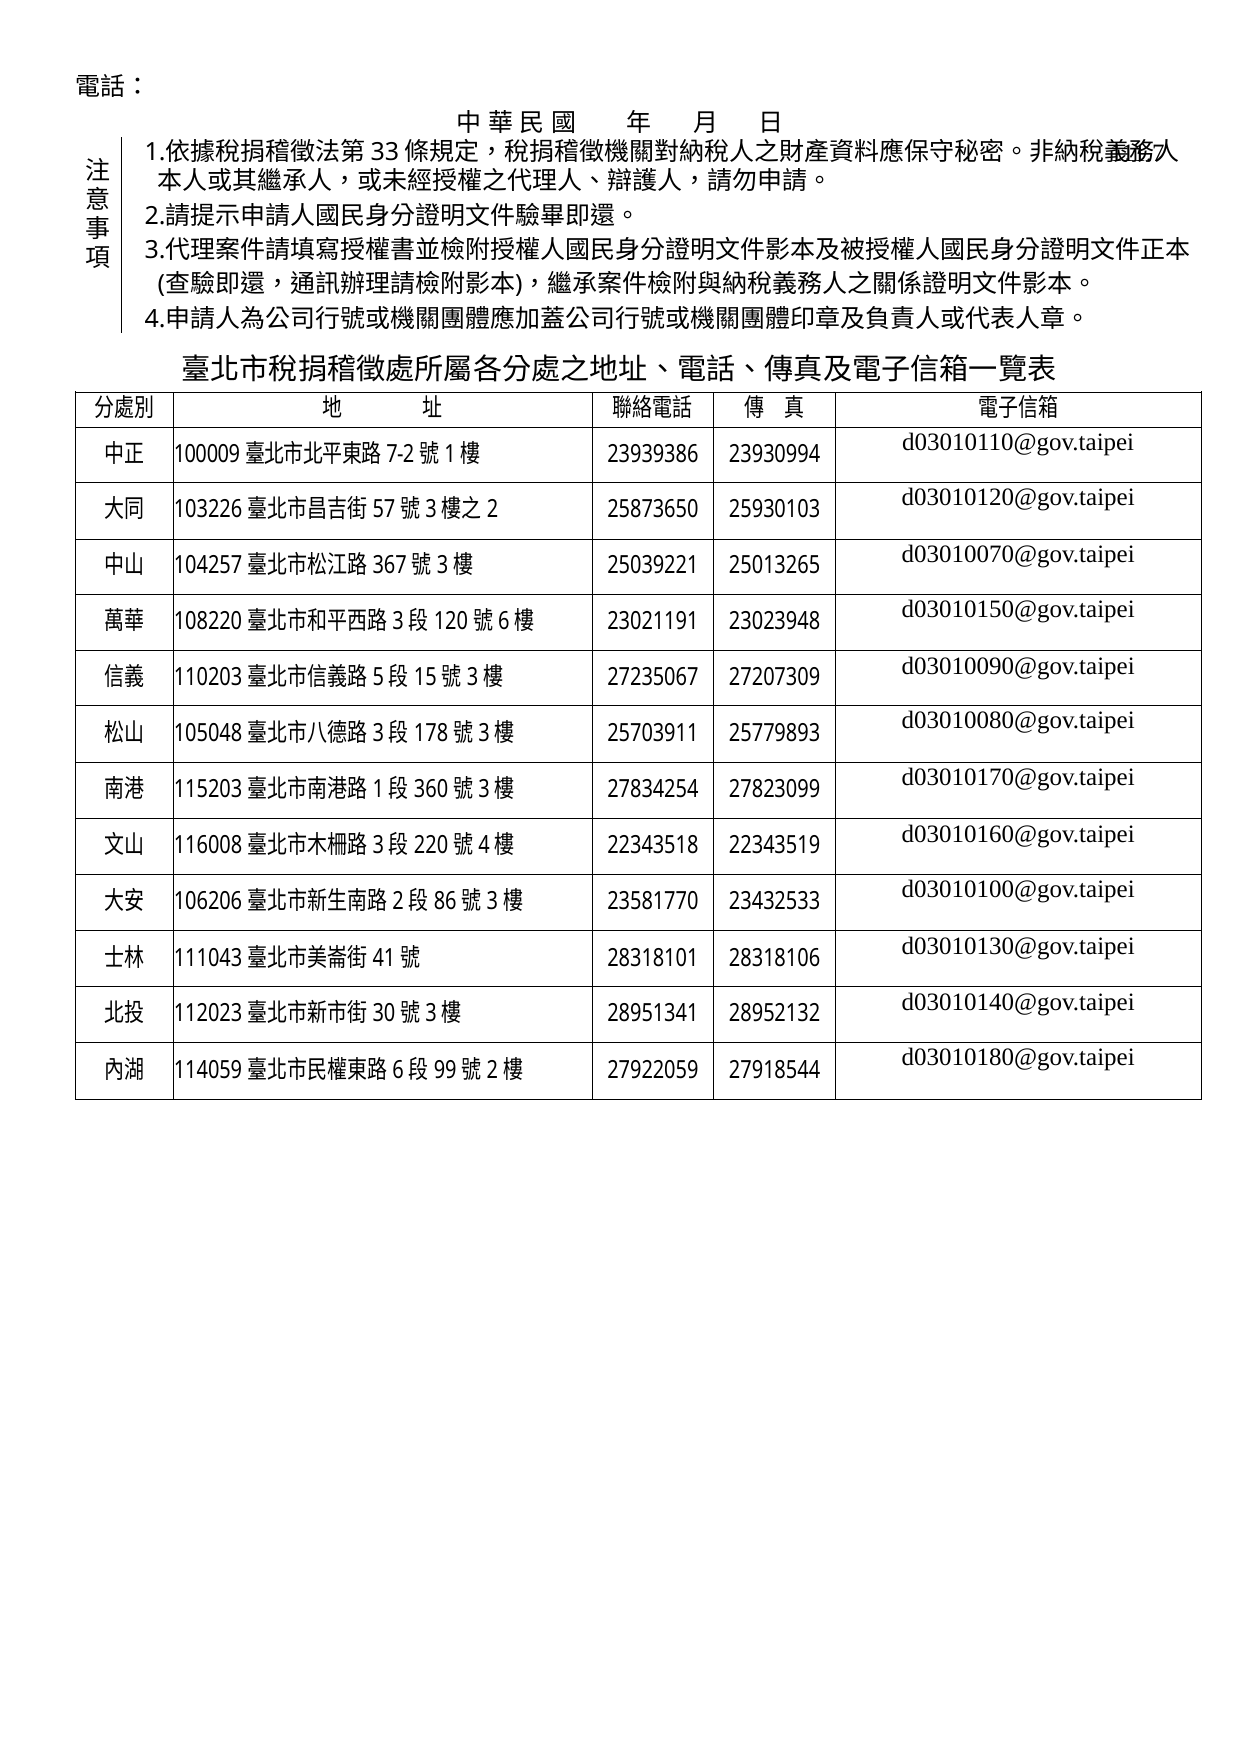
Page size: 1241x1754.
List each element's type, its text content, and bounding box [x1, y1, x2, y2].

table_cell 23581770 [593, 875, 713, 930]
table_cell 27207309 [714, 651, 835, 705]
table_cell 22343519 [714, 819, 835, 874]
table_cell 大安 [76, 875, 173, 930]
table_cell 28951341 [593, 987, 713, 1041]
table_cell 116008臺北市木柵路3段220號4樓 [174, 819, 592, 874]
text 中 華 民 國 年 月 日 [75, 106, 1165, 137]
table_cell 23432533 [714, 875, 835, 930]
table_cell 27834254 [593, 763, 713, 818]
table_cell 內湖 [76, 1043, 173, 1099]
table_cell 25873650 [593, 483, 713, 539]
table_cell d03010100@gov.taipei [836, 875, 1201, 930]
table_cell 106206臺北市新生南路2段86號3樓 [174, 875, 592, 930]
text 臺北市稅捐稽徵處所屬各分處之地址、電話、傳真及電子信箱一覽表 [19, 333, 1219, 391]
table_cell d03010070@gov.taipei [836, 540, 1201, 594]
table_cell 中山 [76, 540, 173, 594]
table_cell 28952132 [714, 987, 835, 1041]
table_cell 110203臺北市信義路5段15號3樓 [174, 651, 592, 705]
table_cell 25039221 [593, 540, 713, 594]
table_cell 大同 [76, 483, 173, 539]
table_cell 111043臺北市美崙街41號 [174, 931, 592, 986]
table_cell 25013265 [714, 540, 835, 594]
table_cell 文山 [76, 819, 173, 874]
table_cell 27823099 [714, 763, 835, 818]
table_cell 北投 [76, 987, 173, 1041]
table_cell 士林 [76, 931, 173, 986]
table_cell d03010150@gov.taipei [836, 595, 1201, 650]
table_cell 105048臺北市八德路3段178號3樓 [174, 706, 592, 762]
table_header 1.依據稅捐稽徵法第33條規定，稅捐稽徵機關對納稅人之財產資料應保守秘密。非納稅義務人 本人或其繼承人，或未經授權之代理人、辯護人，請勿申請。 2.請提示申請人國民身分證明文件驗畢即還。 3.代理案件請填寫授權書並檢附授權人國民身分證明文件影本及被授權人國民身分證明文件正本 (查驗即還，通訊辦理請檢附影本)，繼承案件檢附與納稅義務人之關係證明文件影本。 4.申請人為公司行號或機關團體應加蓋公司行號或機關團體印章及負責人或代表人章。 [122, 137, 1237, 333]
table_cell 23023948 [714, 595, 835, 650]
table_header 分處別 [76, 393, 173, 427]
text 電話： [75, 75, 1165, 100]
table_cell 27922059 [593, 1043, 713, 1099]
table_header 注意事項 [75, 137, 121, 333]
table_cell 信義 [76, 651, 173, 705]
table_cell d03010110@gov.taipei [836, 428, 1201, 482]
table_cell 23930994 [714, 428, 835, 482]
table_header 地 址 [174, 393, 592, 427]
table_cell d03010160@gov.taipei [836, 819, 1201, 874]
table_cell 南港 [76, 763, 173, 818]
table_header 傳 真 [714, 393, 835, 427]
table_cell 萬華 [76, 595, 173, 650]
table_cell d03010090@gov.taipei [836, 651, 1201, 705]
table_cell d03010130@gov.taipei [836, 931, 1201, 986]
table_cell 中正 [76, 428, 173, 482]
table_cell d03010080@gov.taipei [836, 706, 1201, 762]
table_cell 103226臺北市昌吉街57號3樓之2 [174, 483, 592, 539]
table_cell d03010140@gov.taipei [836, 987, 1201, 1041]
table_cell 115203臺北市南港路1段360號3樓 [174, 763, 592, 818]
table_cell 27918544 [714, 1043, 835, 1099]
table_cell 114059臺北市民權東路6段99號2樓 [174, 1043, 592, 1099]
table_cell 25930103 [714, 483, 835, 539]
table_cell 松山 [76, 706, 173, 762]
table_header 聯絡電話 [593, 393, 713, 427]
table_cell d03010120@gov.taipei [836, 483, 1201, 539]
table_cell 100009臺北市北平東路7-2號1樓 [174, 428, 592, 482]
table_cell 108220臺北市和平西路3段120號6樓 [174, 595, 592, 650]
table_cell 23939386 [593, 428, 713, 482]
table_cell d03010170@gov.taipei [836, 763, 1201, 818]
table_cell 28318106 [714, 931, 835, 986]
table_cell 104257臺北市松江路367號3樓 [174, 540, 592, 594]
table_cell 22343518 [593, 819, 713, 874]
table_cell d03010180@gov.taipei [836, 1043, 1201, 1099]
table_cell 27235067 [593, 651, 713, 705]
table_cell 25779893 [714, 706, 835, 762]
table_cell 25703911 [593, 706, 713, 762]
table_cell 112023臺北市新市街30號3樓 [174, 987, 592, 1041]
table_cell 28318101 [593, 931, 713, 986]
table_cell 23021191 [593, 595, 713, 650]
table_header 電子信箱 [836, 393, 1201, 427]
